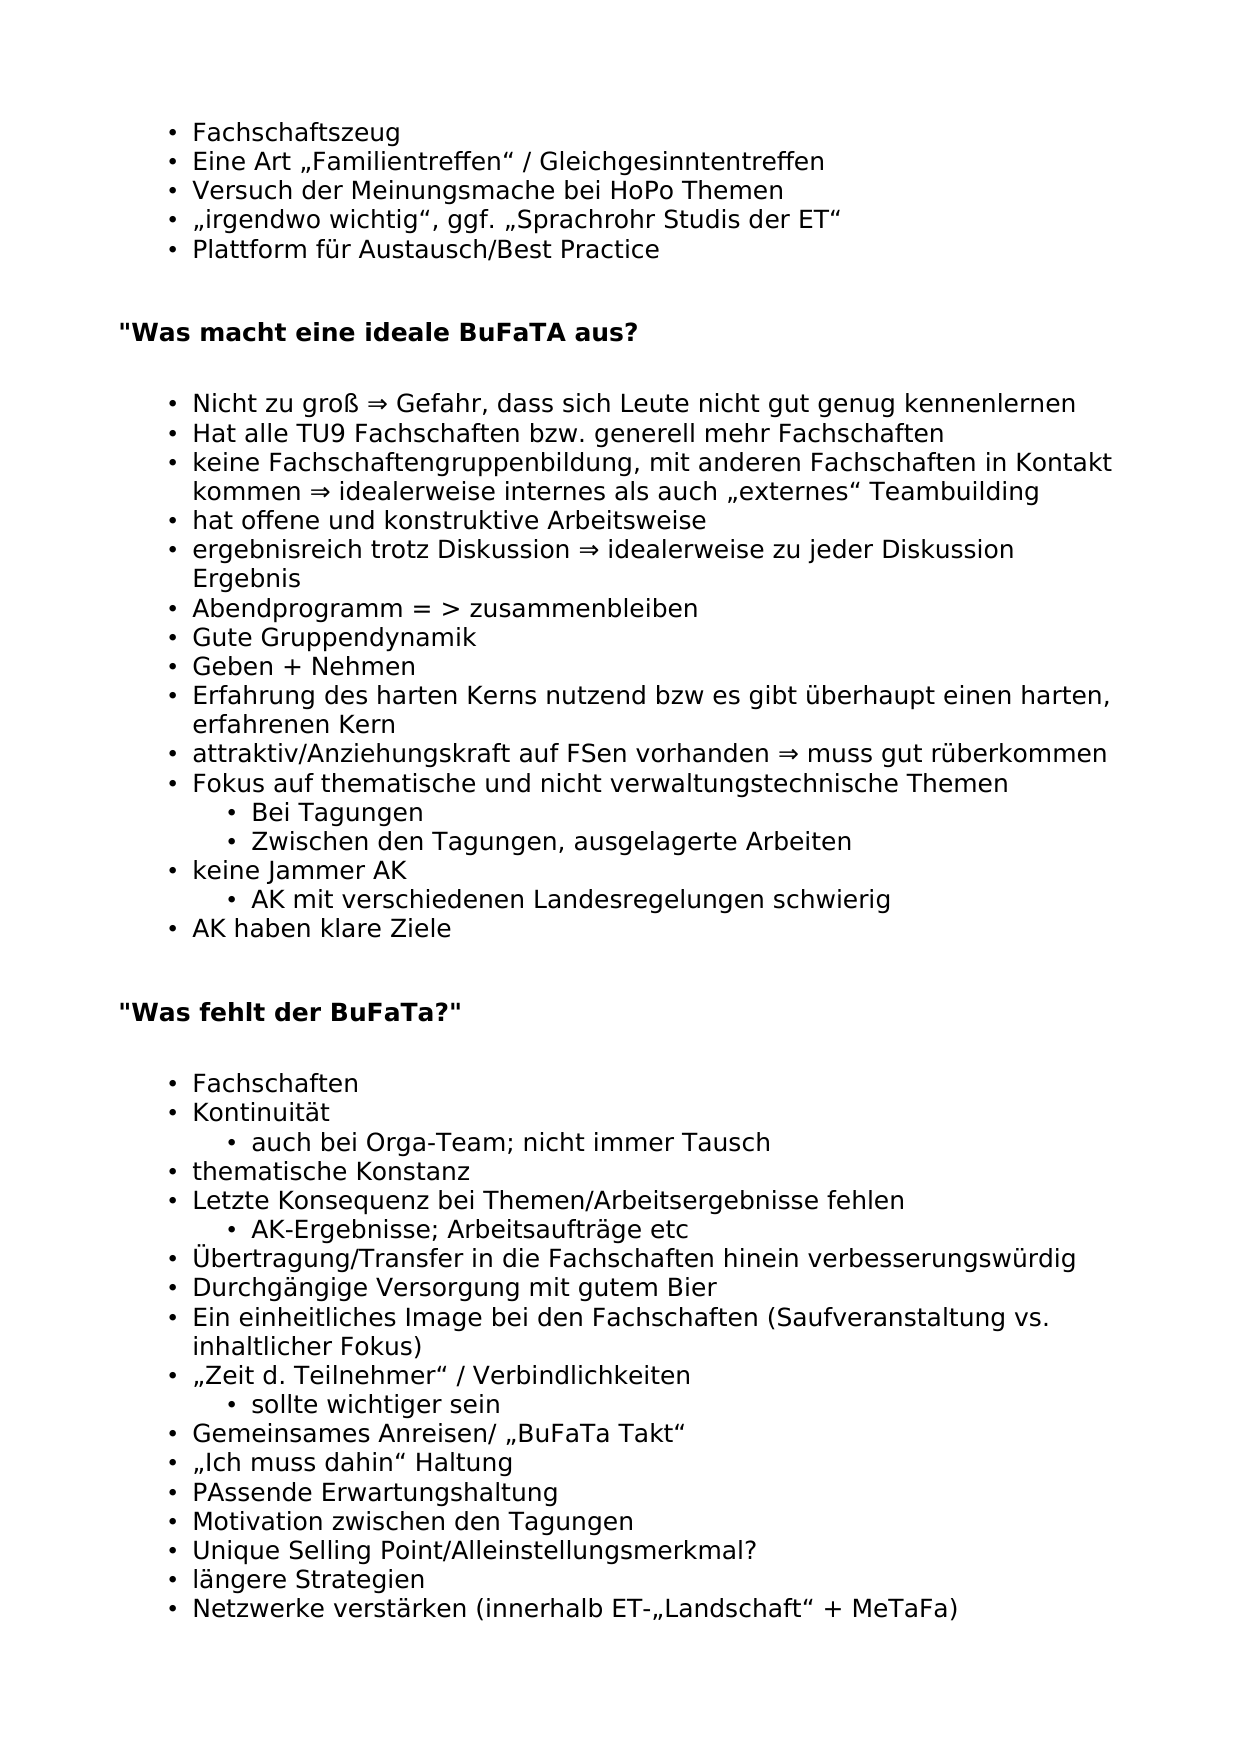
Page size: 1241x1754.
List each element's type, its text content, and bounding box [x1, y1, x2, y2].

list „irgendwo wichtig“, ggf. „Sprachrohr Studis der ET“ [177, 206, 1122, 235]
subtitle "Was macht eine ideale BuFaTA aus? [118, 318, 1122, 348]
list Gute Gruppendynamik [177, 623, 1122, 652]
list Kontinuität [177, 1098, 1122, 1128]
list hat offene und konstruktive Arbeitsweise [177, 506, 1122, 535]
list Motivation zwischen den Tagungen [177, 1507, 1122, 1536]
list keine Jammer AK [177, 856, 1122, 885]
list Netzwerke verstärken (innerhalb ET-„Landschaft“ + MeTaFa) [177, 1594, 1122, 1623]
list Gemeinsames Anreisen/ „BuFaTa Takt“ [177, 1419, 1122, 1448]
list Letzte Konsequenz bei Themen/Arbeitsergebnisse fehlen [177, 1186, 1122, 1215]
list thematische Konstanz [177, 1157, 1122, 1186]
list Zwischen den Tagungen, ausgelagerte Arbeiten [236, 827, 1122, 856]
list ergebnisreich trotz Diskussion ⇒ idealerweise zu jeder Diskussion Ergebnis [177, 535, 1122, 594]
subtitle "Was fehlt der BuFaTa?" [118, 998, 1122, 1027]
list Nicht zu groß ⇒ Gefahr, dass sich Leute nicht gut genug kennenlernen [177, 389, 1122, 419]
list „Zeit d. Teilnehmer“ / Verbindlichkeiten [177, 1361, 1122, 1390]
list PAssende Erwartungshaltung [177, 1478, 1122, 1507]
list Hat alle TU9 Fachschaften bzw. generell mehr Fachschaften [177, 419, 1122, 448]
list sollte wichtiger sein [236, 1390, 1122, 1419]
list Abendprogramm = > zusammenbleiben [177, 594, 1122, 623]
list AK-Ergebnisse; Arbeitsaufträge etc [236, 1215, 1122, 1244]
list längere Strategien [177, 1565, 1122, 1594]
list Unique Selling Point/Alleinstellungsmerkmal? [177, 1536, 1122, 1565]
list Eine Art „Familientreffen“ / Gleichgesinntentreffen [177, 147, 1122, 176]
list AK haben klare Ziele [177, 914, 1122, 944]
list Plattform für Austausch/Best Practice [177, 235, 1122, 264]
list Fachschaften [177, 1069, 1122, 1098]
list Ein einheitliches Image bei den Fachschaften (Saufveranstaltung vs. inhaltlicher Fokus) [177, 1303, 1122, 1361]
list „Ich muss dahin“ Haltung [177, 1448, 1122, 1478]
list Versuch der Meinungsmache bei HoPo Themen [177, 176, 1122, 206]
list Bei Tagungen [236, 798, 1122, 827]
list auch bei Orga-Team; nicht immer Tausch [236, 1128, 1122, 1157]
list Fachschaftszeug [177, 118, 1122, 147]
list keine Fachschaftengruppenbildung, mit anderen Fachschaften in Kontakt kommen ⇒ idealerweise internes als auch „externes“ Teambuilding [177, 448, 1122, 506]
list Erfahrung des harten Kerns nutzend bzw es gibt überhaupt einen harten, erfahrenen Kern [177, 681, 1122, 739]
list Durchgängige Versorgung mit gutem Bier [177, 1273, 1122, 1303]
list Übertragung/Transfer in die Fachschaften hinein verbesserungswürdig [177, 1244, 1122, 1273]
list AK mit verschiedenen Landesregelungen schwierig [236, 885, 1122, 914]
list Fokus auf thematische und nicht verwaltungstechnische Themen [177, 769, 1122, 798]
list Geben + Nehmen [177, 652, 1122, 681]
list attraktiv/Anziehungskraft auf FSen vorhanden ⇒ muss gut rüberkommen [177, 739, 1122, 769]
